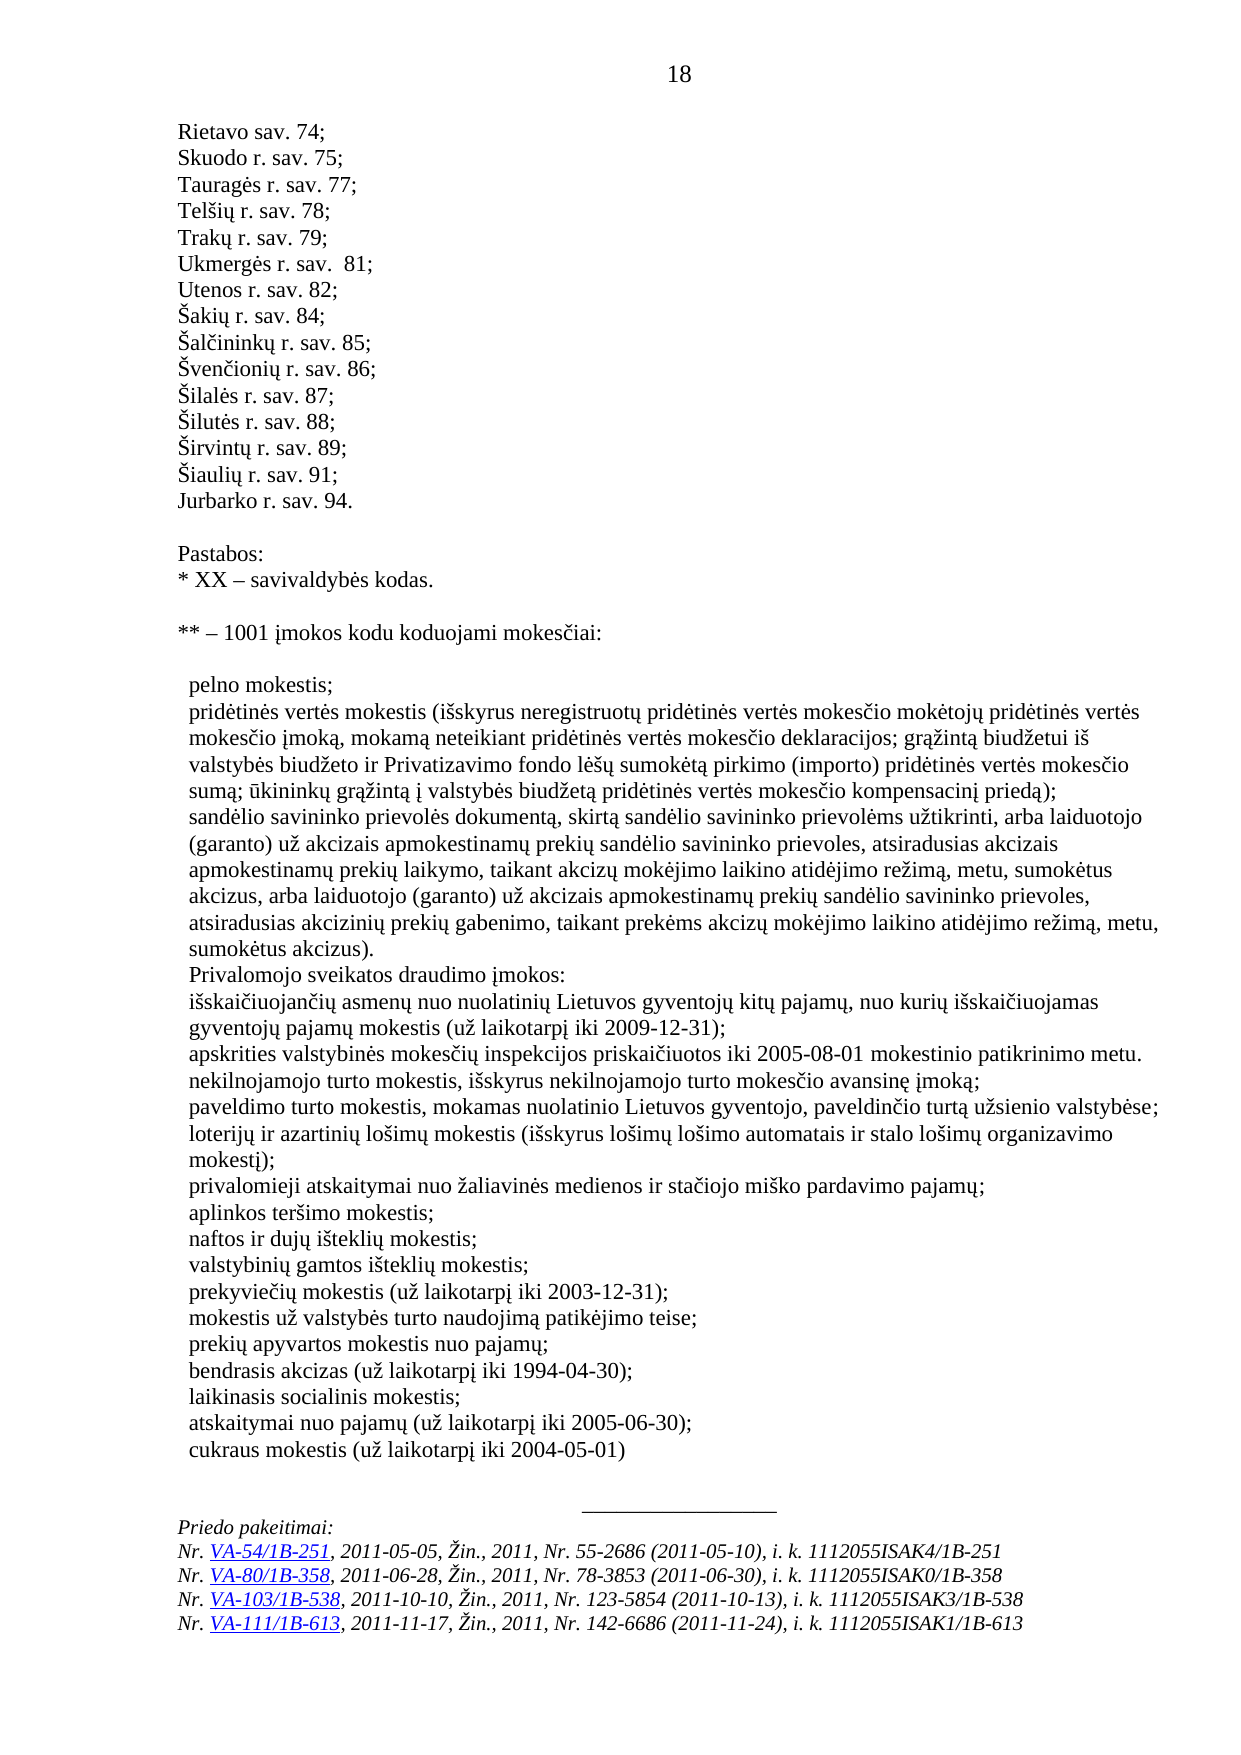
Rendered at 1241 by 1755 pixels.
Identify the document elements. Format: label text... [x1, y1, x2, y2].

text Telšių r. sav. 78; [177, 197, 1181, 223]
table_cell valstybinių gamtos išteklių mokestis; [177, 1251, 1181, 1278]
text Tauragės r. sav. 77; [177, 171, 1181, 197]
table_cell prekyviečių mokestis (už laikotarpį iki 2003-12-31); [177, 1278, 1181, 1304]
text Utenos r. sav. 82; [177, 276, 1181, 303]
table_cell laikinasis socialinis mokestis; [177, 1383, 1181, 1409]
text Nr. VA-80/1B-358, 2011-06-28, Žin., 2011, Nr. 78-3853 (2011-06-30), i. k. 1112055ISAK0/1B-358 [177, 1563, 1181, 1587]
text Priedo pakeitimai: [177, 1515, 1181, 1539]
text Pastabos: [177, 540, 1181, 566]
table_cell Privalomojo sveikatos draudimo įmokos: [177, 961, 1181, 988]
text Švenčionių r. sav. 86; [177, 355, 1181, 382]
text Nr. VA-103/1B-538, 2011-10-10, Žin., 2011, Nr. 123-5854 (2011-10-13), i. k. 1112055ISAK3/1B-538 [177, 1587, 1181, 1611]
text Ukmergės r. sav. 81; [177, 250, 1181, 276]
text Šilutės r. sav. 88; [177, 408, 1181, 434]
text Šakių r. sav. 84; [177, 303, 1181, 329]
table_cell išskaičiuojančių asmenų nuo nuolatinių Lietuvos gyventojų kitų pajamų, nuo kurių išskaičiuojamas gyventojų pajamų mokestis (už laikotarpį iki 2009-12-31); [177, 988, 1181, 1041]
text * XX – savivaldybės kodas. [177, 566, 1181, 592]
text Skuodo r. sav. 75; [177, 144, 1181, 171]
table_cell pridėtinės vertės mokestis (išskyrus neregistruotų pridėtinės vertės mokesčio mokėtojų pridėtinės vertės mokesčio įmoką, mokamą neteikiant pridėtinės vertės mokesčio deklaracijos; grąžintą biudžetui iš valstybės biudžeto ir Privatizavimo fondo lėšų sumokėtą pirkimo (importo) pridėtinės vertės mokesčio sumą; ūkininkų grąžintą į valstybės biudžetą pridėtinės vertės mokesčio kompensacinį priedą); [177, 698, 1181, 803]
text ** – 1001 įmokos kodu koduojami mokesčiai: [177, 619, 1181, 645]
text Širvintų r. sav. 89; [177, 434, 1181, 461]
table_cell cukraus mokestis (už laikotarpį iki 2004-05-01) [177, 1436, 1181, 1462]
text Šilalės r. sav. 87; [177, 382, 1181, 408]
text _________________ [177, 1488, 1181, 1515]
text Jurbarko r. sav. 94. [177, 487, 1181, 513]
text Trakų r. sav. 79; [177, 223, 1181, 250]
table_cell aplinkos teršimo mokestis; [177, 1199, 1181, 1225]
table_cell sandėlio savininko prievolės dokumentą, skirtą sandėlio savininko prievolėms užtikrinti, arba laiduotojo (garanto) už akcizais apmokestinamų prekių sandėlio savininko prievoles, atsiradusias akcizais apmokestinamų prekių laikymo, taikant akcizų mokėjimo laikino atidėjimo režimą, metu, sumokėtus akcizus, arba laiduotojo (garanto) už akcizais apmokestinamų prekių sandėlio savininko prievoles, atsiradusias akcizinių prekių gabenimo, taikant prekėms akcizų mokėjimo laikino atidėjimo režimą, metu, sumokėtus akcizus). [177, 803, 1181, 961]
text Rietavo sav. 74; [177, 118, 1181, 144]
table_cell bendrasis akcizas (už laikotarpį iki 1994-04-30); [177, 1357, 1181, 1383]
text Nr. VA-111/1B-613, 2011-11-17, Žin., 2011, Nr. 142-6686 (2011-11-24), i. k. 1112055ISAK1/1B-613 [177, 1611, 1181, 1635]
table_cell loterijų ir azartinių lošimų mokestis (išskyrus lošimų lošimo automatais ir stalo lošimų organizavimo mokestį); [177, 1120, 1181, 1172]
table_cell mokestis už valstybės turto naudojimą patikėjimo teise; [177, 1304, 1181, 1330]
table_cell nekilnojamojo turto mokestis, išskyrus nekilnojamojo turto mokesčio avansinę įmoką; [177, 1067, 1181, 1093]
text Nr. VA-54/1B-251, 2011-05-05, Žin., 2011, Nr. 55-2686 (2011-05-10), i. k. 1112055ISAK4/1B-251 [177, 1539, 1181, 1563]
text Šalčininkų r. sav. 85; [177, 329, 1181, 355]
table_cell atskaitymai nuo pajamų (už laikotarpį iki 2005-06-30); [177, 1410, 1181, 1436]
table_header pelno mokestis; [177, 672, 1181, 698]
table_cell apskrities valstybinės mokesčių inspekcijos priskaičiuotos iki 2005-08-01 mokestinio patikrinimo metu. [177, 1041, 1181, 1067]
table_cell naftos ir dujų išteklių mokestis; [177, 1225, 1181, 1251]
table_cell prekių apyvartos mokestis nuo pajamų; [177, 1330, 1181, 1357]
table_cell privalomieji atskaitymai nuo žaliavinės medienos ir stačiojo miško pardavimo pajamų; [177, 1172, 1181, 1199]
table_cell paveldimo turto mokestis, mokamas nuolatinio Lietuvos gyventojo, paveldinčio turtą užsienio valstybėse; [177, 1093, 1181, 1119]
text Šiaulių r. sav. 91; [177, 461, 1181, 487]
